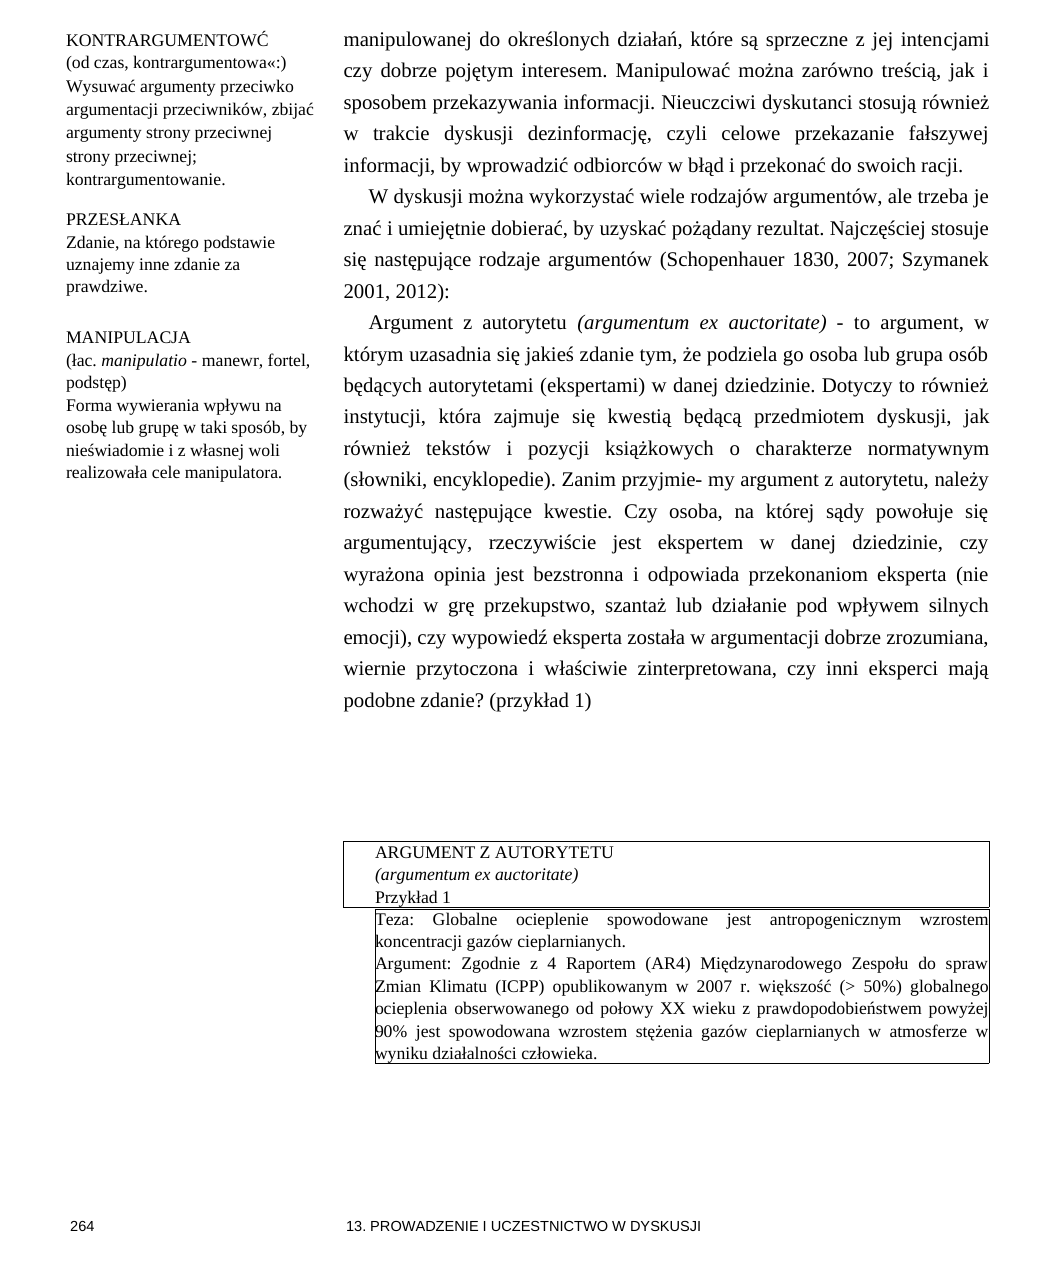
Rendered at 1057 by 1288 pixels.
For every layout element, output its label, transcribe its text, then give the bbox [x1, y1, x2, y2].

text (od czas, kontrargumentowa«:) Wysuwać argumenty przeciwko argumentacji przeciwników, zbijać argumenty strony przeciwnej strony przeciwnej; kontrargumentowanie. [66, 52, 316, 189]
text W dyskusji można wykorzystać wiele rodzajów argumentów, ale trzeba je znać i umiejętnie dobierać, by uzyskać pożądany rezultat. Najczęściej stosuje się następujące rodzaje argumentów (Schopenhauer 1830, 2007; Szymanek 2001, 2012): [343, 184, 989, 303]
text (łac. manipulatio - manewr, fortel, podstęp) [66, 349, 316, 392]
text Forma wywierania wpływu na osobę lub grupę w taki sposób, by nieświadomie i z własnej woli realizowała cele manipulatora. [66, 394, 316, 482]
text Teza: Globalne ocieplenie spowodowane jest antropogenicznym wzrostem koncentracji gazów cieplarnianych. [376, 910, 989, 951]
text Zdanie, na którego podstawie uznajemy inne zdanie za prawdziwe. [66, 232, 316, 296]
text KONTRARGUMENTOWĆ [66, 30, 316, 50]
text PRZESŁANKA [66, 209, 316, 229]
text Argument: Zgodnie z 4 Raportem (AR4) Międzynarodowego Zespołu do spraw Zmian Klimatu (ICPP) opublikowanym w 2007 r. większość (> 50%) globalnego ocieplenia obserwowanego od połowy XX wieku z prawdopodobieństwem powyżej 90% jest spowodowana wzrostem stężenia gazów cieplarnianych w atmosferze w wyniku działalności człowieka. [376, 953, 989, 1063]
text MANIPULACJA [66, 327, 316, 347]
text Przykład 1 [344, 886, 989, 907]
text Argument z autorytetu (argumentum ex auctoritate) - to argument, w którym uzasadnia się jakieś zdanie tym, że podziela go osoba lub grupa osób będących autorytetami (ekspertami) w danej dziedzinie. Dotyczy to również instytucji, która zajmuje się kwestią będącą przed­miotem dyskusji, jak również tekstów i pozycji książkowych o cha­rakterze normatywnym (słowniki, encyklopedie). Zanim przyjmie- my argument z autorytetu, należy rozważyć następujące kwestie. Czy osoba, na której sądy powołuje się argumentujący, rzeczywiście jest ekspertem w danej dziedzinie, czy wyrażona opinia jest bezstronna i odpowiada przekonaniom eksperta (nie wchodzi w grę przekupstwo, szantaż lub działanie pod wpływem silnych emocji), czy wypowiedź eksperta została w argumentacji dobrze zrozumiana, wiernie przyto­czona i właściwie zinterpretowana, czy inni eksperci mają podobne zdanie? (przykład 1) [343, 310, 989, 712]
text ARGUMENT Z AUTORYTETU [344, 842, 989, 862]
text (argumentum ex auctoritate) [344, 864, 989, 884]
text 264 [67, 1218, 97, 1234]
text 13. PROWADZENIE I UCZESTNICTWO W DYSKUSJI [346, 1218, 728, 1234]
text manipulowanej do określonych działań, które są sprzeczne z jej inten­cjami czy dobrze pojętym interesem. Manipulować można zarówno treścią, jak i sposobem przekazywania informacji. Nieuczciwi dysku­tanci stosują również w trakcie dyskusji dezinformację, czyli celowe przekazanie fałszywej informacji, by wprowadzić odbiorców w błąd i przekonać do swoich racji. [343, 27, 989, 177]
